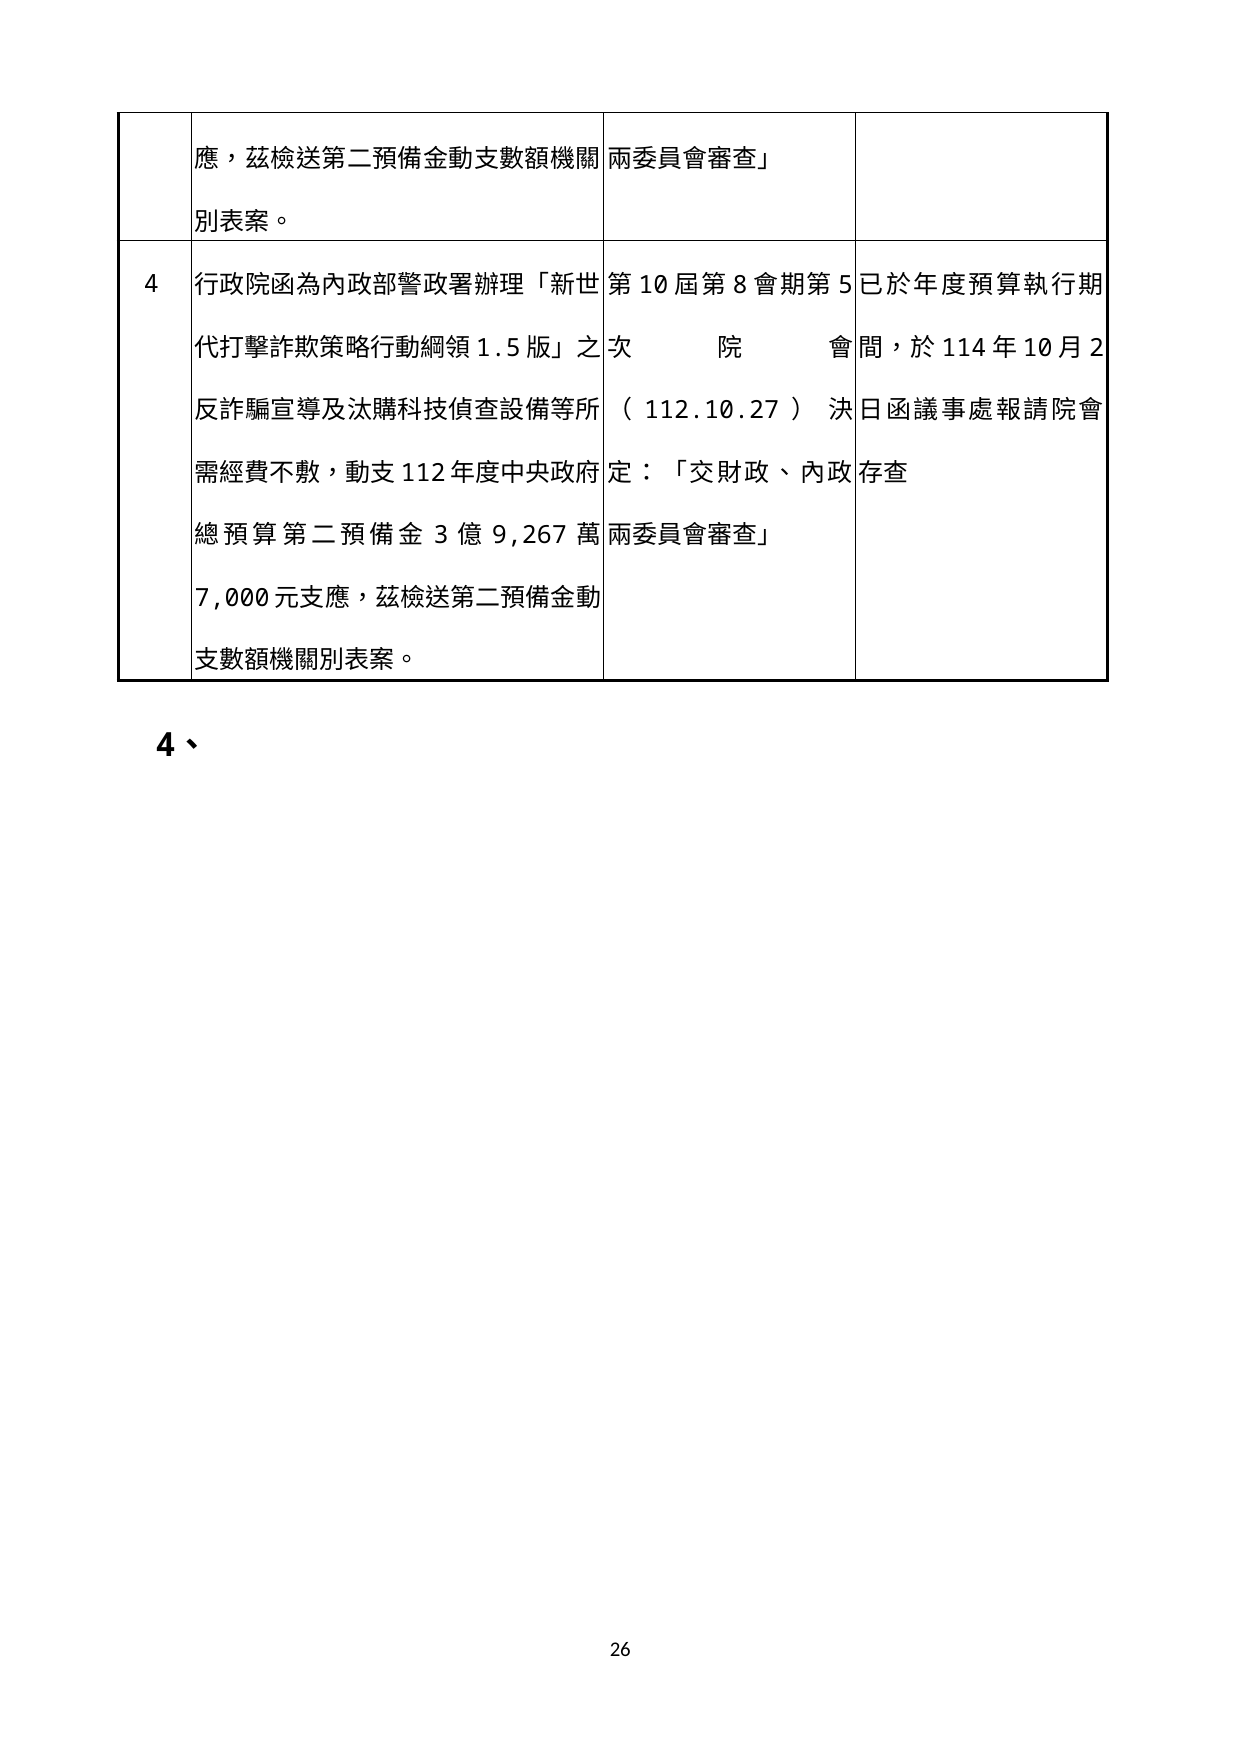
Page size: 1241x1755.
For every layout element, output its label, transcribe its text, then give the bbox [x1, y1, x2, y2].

table_cell [120, 113, 191, 240]
table_cell 行政院函為內政部警政署辦理「新世代打擊詐欺策略行動綱領1.5版」之反詐騙宣導及汰購科技偵查設備等所需經費不敷，動支112年度中央政府總預算第二預備金3億9,267萬7,000元支應，茲檢送第二預備金動支數額機關別表案。 [192, 241, 603, 679]
table_cell 兩委員會審查」 [604, 113, 855, 240]
table_cell [856, 113, 1106, 240]
table_cell 已於年度預算執行期間，於114年10月2日函議事處報請院會存查 [856, 241, 1106, 679]
table_cell 第10屆第8會期第5次院會（112.10.27）決定：「交財政、內政兩委員會審查」 [604, 241, 855, 679]
table_cell [120, 241, 191, 679]
table_cell 應，茲檢送第二預備金動支數額機關別表案。 [192, 113, 603, 240]
